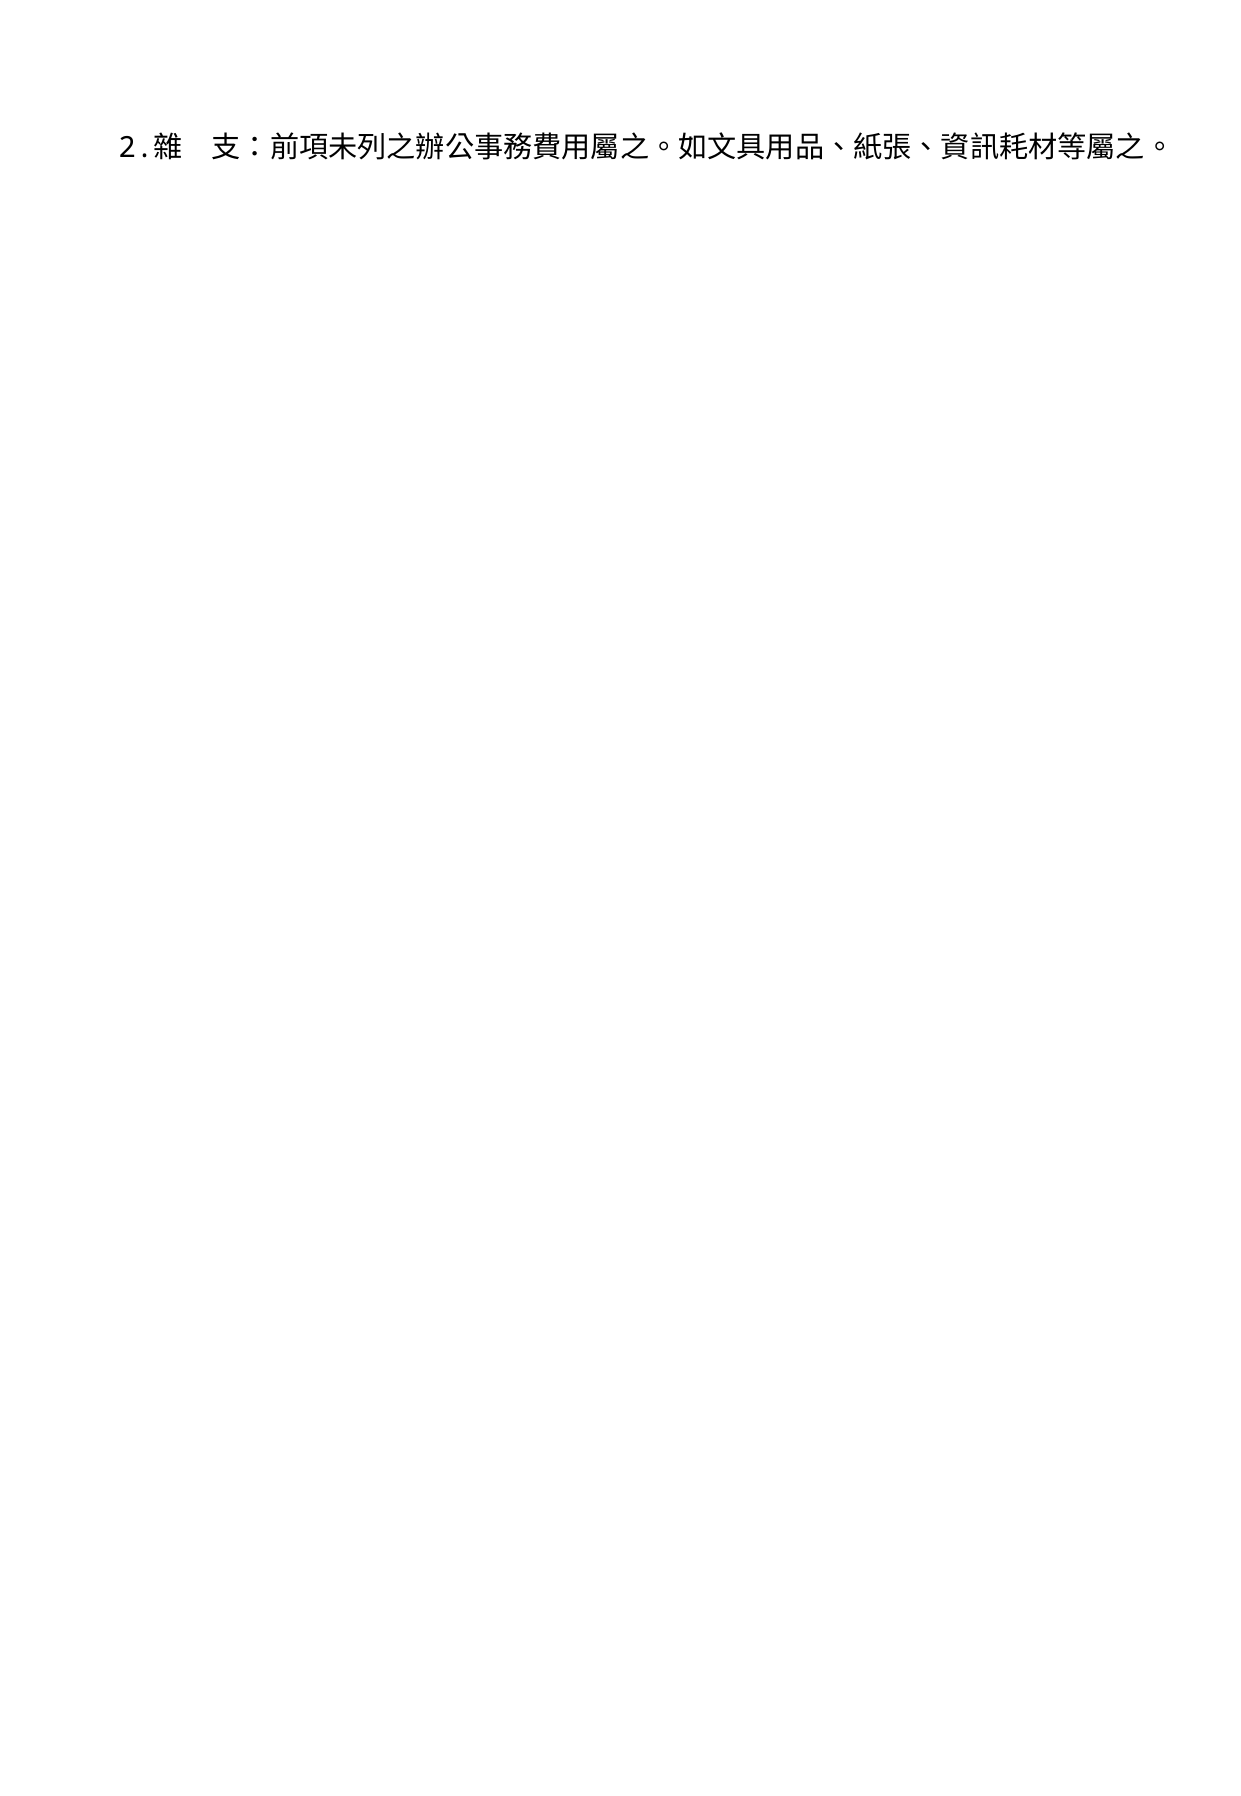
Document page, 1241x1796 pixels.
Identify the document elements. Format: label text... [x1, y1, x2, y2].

text 2.雜 支：前項未列之辦公事務費用屬之。如文具用品、紙張、資訊耗材等屬之。 [118, 124, 1151, 166]
